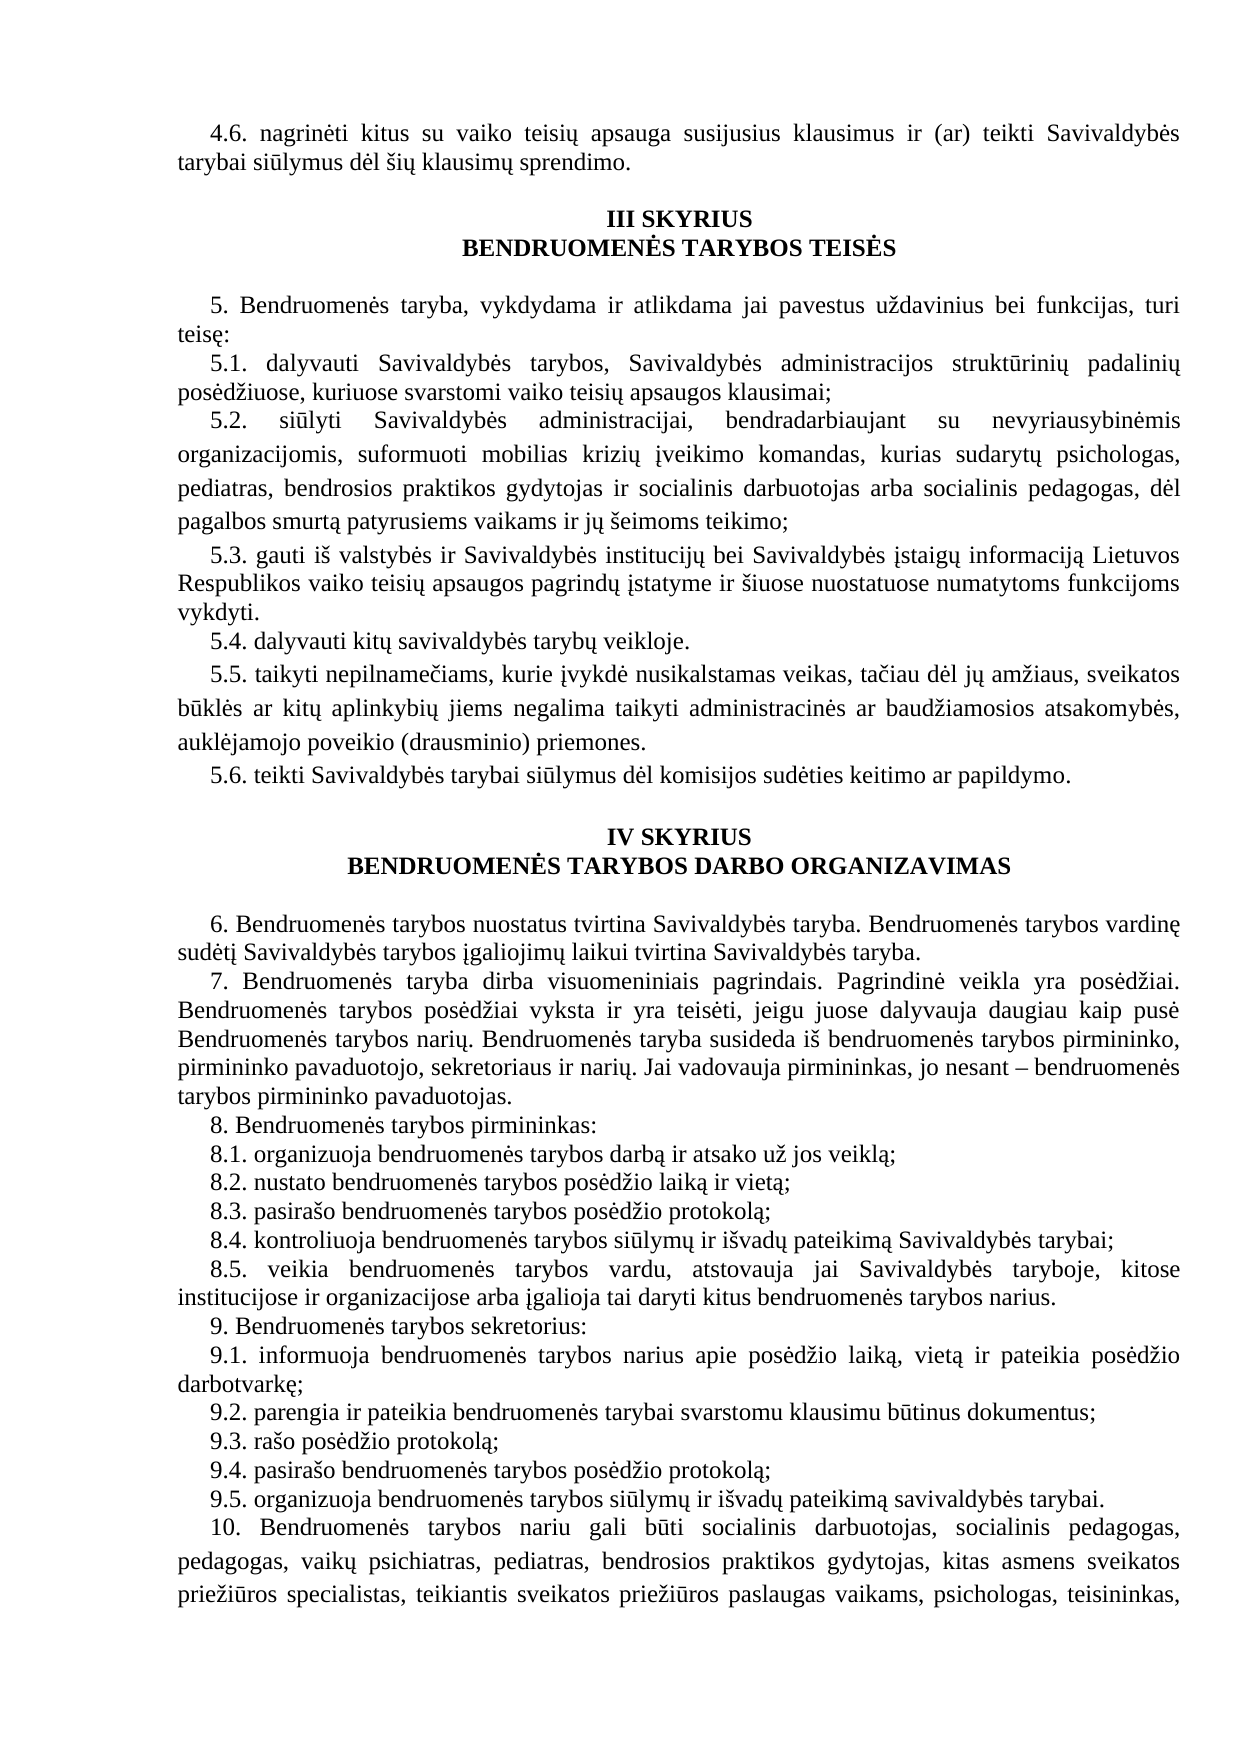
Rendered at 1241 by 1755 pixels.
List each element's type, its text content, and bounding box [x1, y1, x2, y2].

text 6. Bendruomenės tarybos nuostatus tvirtina Savivaldybės taryba. Bendruomenės tarybos vardinę sudėtį Savivaldybės tarybos įgaliojimų laikui tvirtina Savivaldybės taryba. [177, 909, 1181, 966]
text 8.3. pasirašo bendruomenės tarybos posėdžio protokolą; [177, 1196, 1181, 1225]
text 5.5. taikyti nepilnamečiams, kurie įvykdė nusikalstamas veikas, tačiau dėl jų amžiaus, sveikatos būklės ar kitų aplinkybių jiems negalima taikyti administracinės ar baudžiamosios atsakomybės, auklėjamojo poveikio (drausminio) priemones. [177, 659, 1181, 755]
text 8.5. veikia bendruomenės tarybos vardu, atstovauja jai Savivaldybės taryboje, kitose institucijose ir organizacijose arba įgalioja tai daryti kitus bendruomenės tarybos narius. [177, 1254, 1181, 1311]
text 9.5. organizuoja bendruomenės tarybos siūlymų ir išvadų pateikimą savivaldybės tarybai. [177, 1484, 1181, 1512]
text 5.6. teikti Savivaldybės tarybai siūlymus dėl komisijos sudėties keitimo ar papildymo. [177, 760, 1181, 789]
text 8. Bendruomenės tarybos pirmininkas: [177, 1110, 1181, 1139]
text 5.1. dalyvauti Savivaldybės tarybos, Savivaldybės administracijos struktūrinių padalinių posėdžiuose, kuriuose svarstomi vaiko teisių apsaugos klausimai; [177, 348, 1181, 406]
text 5. Bendruomenės taryba, vykdydama ir atlikdama jai pavestus uždavinius bei funkcijas, turi teisę: [177, 291, 1181, 348]
text 8.4. kontroliuoja bendruomenės tarybos siūlymų ir išvadų pateikimą Savivaldybės tarybai; [177, 1225, 1181, 1254]
text 9.3. rašo posėdžio protokolą; [177, 1426, 1181, 1455]
text 9.4. pasirašo bendruomenės tarybos posėdžio protokolą; [177, 1455, 1181, 1484]
text 8.2. nustato bendruomenės tarybos posėdžio laiką ir vietą; [177, 1167, 1181, 1196]
text 9. Bendruomenės tarybos sekretorius: [177, 1311, 1181, 1340]
text 7. Bendruomenės taryba dirba visuomeniniais pagrindais. Pagrindinė veikla yra posėdžiai. Bendruomenės tarybos posėdžiai vyksta ir yra teisėti, jeigu juose dalyvauja daugiau kaip pusė Bendruomenės tarybos narių. Bendruomenės taryba susideda iš bendruomenės tarybos pirmininko, pirmininko pavaduotojo, sekretoriaus ir narių. Jai vadovauja pirmininkas, jo nesant – bendruomenės tarybos pirmininko pavaduotojas. [177, 966, 1181, 1110]
text 5.3. gauti iš valstybės ir Savivaldybės institucijų bei Savivaldybės įstaigų informaciją Lietuvos Respublikos vaiko teisių apsaugos pagrindų įstatyme ir šiuose nuostatuose numatytoms funkcijoms vykdyti. [177, 540, 1181, 626]
text 5.2. siūlyti Savivaldybės administracijai, bendradarbiaujant su nevyriausybinėmis organizacijomis, suformuoti mobilias krizių įveikimo komandas, kurias sudarytų psichologas, pediatras, bendrosios praktikos gydytojas ir socialinis darbuotojas arba socialinis pedagogas, dėl pagalbos smurtą patyrusiems vaikams ir jų šeimoms teikimo; [177, 406, 1181, 535]
text IV SKYRIUS [177, 822, 1181, 851]
text 9.1. informuoja bendruomenės tarybos narius apie posėdžio laiką, vietą ir pateikia posėdžio darbotvarkę; [177, 1340, 1181, 1397]
text 8.1. organizuoja bendruomenės tarybos darbą ir atsako už jos veiklą; [177, 1139, 1181, 1167]
text 5.4. dalyvauti kitų savivaldybės tarybų veikloje. [177, 626, 1181, 655]
text III SKYRIUS [177, 204, 1181, 233]
text 9.2. parengia ir pateikia bendruomenės tarybai svarstomu klausimu būtinus dokumentus; [177, 1397, 1181, 1426]
text 10. Bendruomenės tarybos nariu gali būti socialinis darbuotojas, socialinis pedagogas, pedagogas, vaikų psichiatras, pediatras, bendrosios praktikos gydytojas, kitas asmens sveikatos priežiūros specialistas, teikiantis sveikatos priežiūros paslaugas vaikams, psichologas, teisininkas, [177, 1512, 1181, 1608]
text BENDRUOMENĖS TARYBOS DARBO ORGANIZAVIMAS [177, 851, 1181, 880]
text BENDRUOMENĖS TARYBOS TEISĖS [177, 233, 1181, 262]
text 4.6. nagrinėti kitus su vaiko teisių apsauga susijusius klausimus ir (ar) teikti Savivaldybės tarybai siūlymus dėl šių klausimų sprendimo. [177, 118, 1181, 176]
